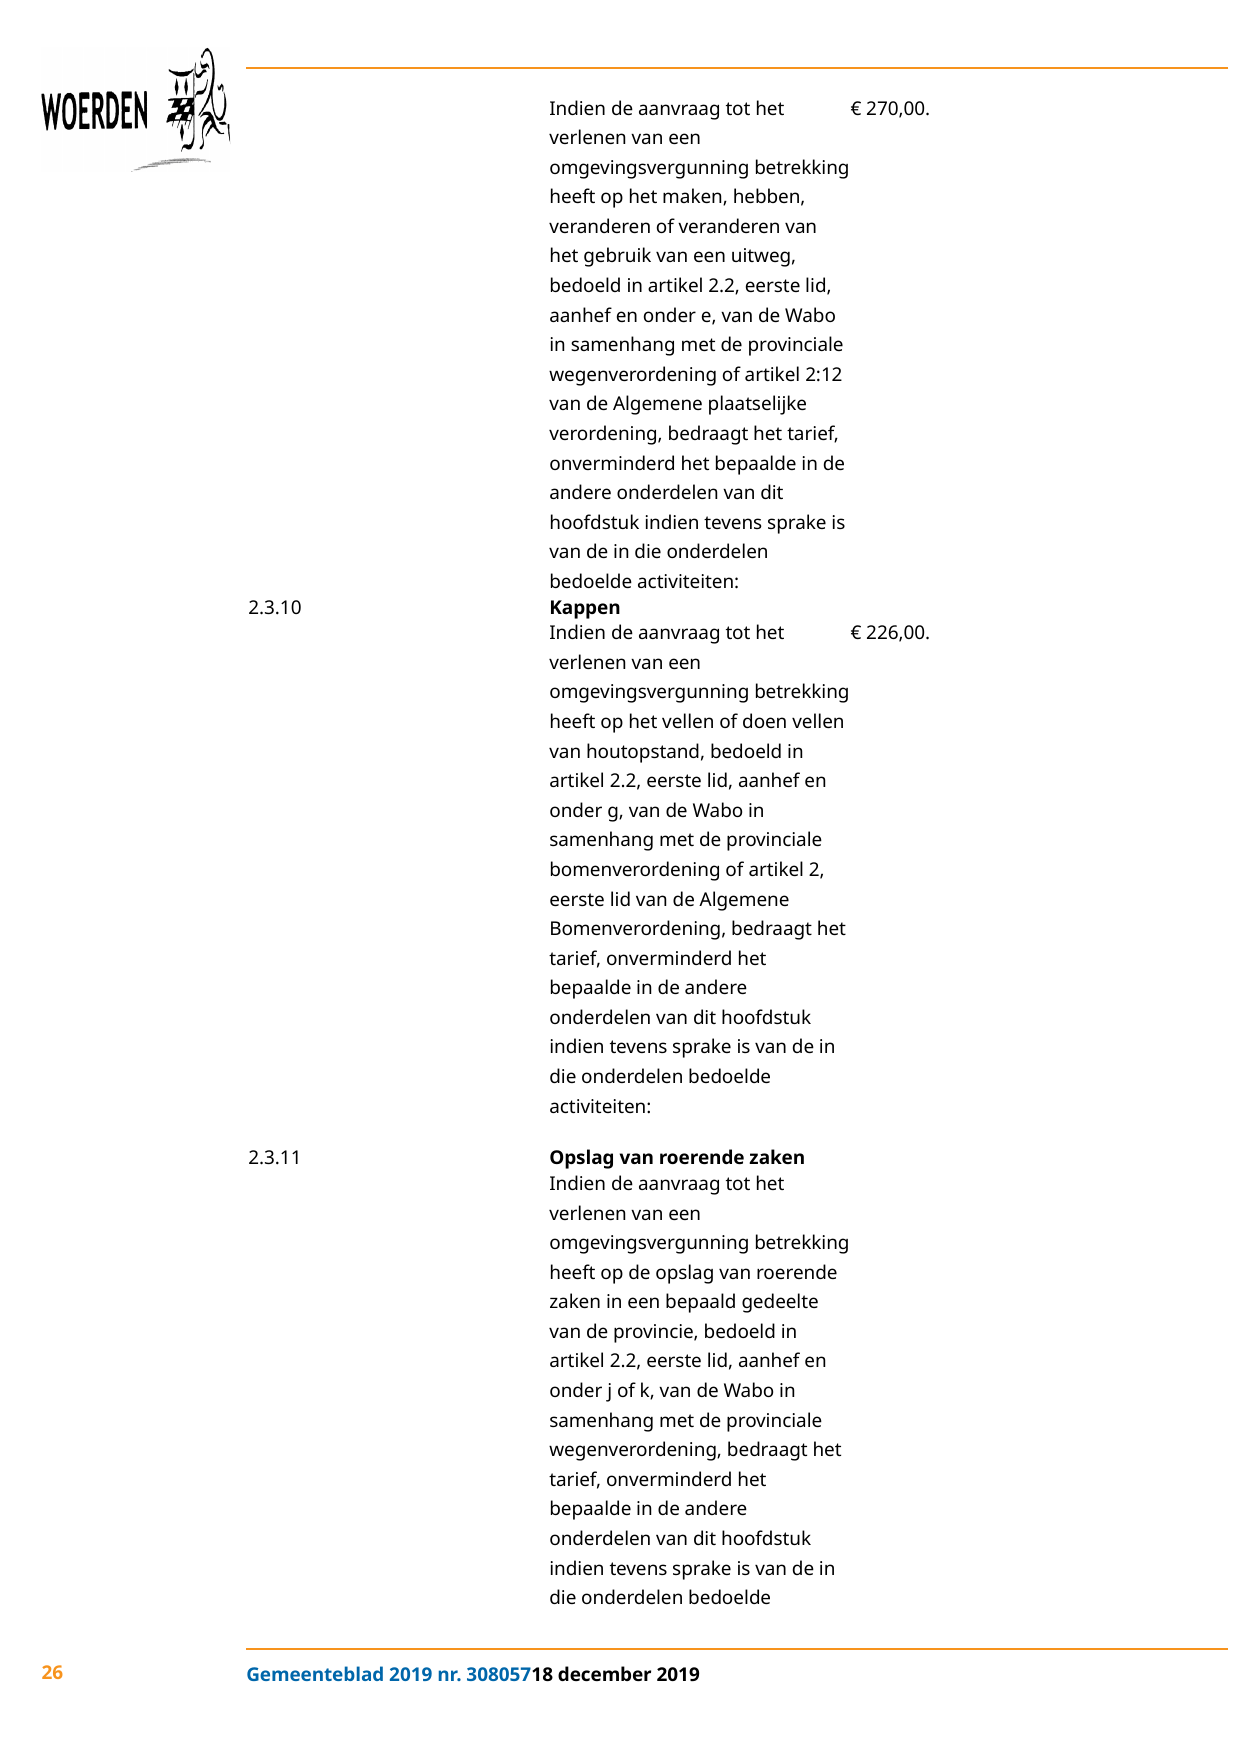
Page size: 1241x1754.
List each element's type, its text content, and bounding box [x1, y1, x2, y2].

table_cell [850, 594, 1152, 619]
table_cell [248, 1119, 549, 1144]
table_cell Indien de aanvraag tot het verlenen van een omgevingsvergunning betrekking heeft op het maken, hebben, veranderen of veranderen van het gebruik van een uitweg, bedoeld in artikel 2.2, eerste lid, aanhef en onder e, van de Wabo in samenhang met de provinciale wegenverordening of artikel 2:12 van de Algemene plaatselijke verordening, bedraagt het tarief, onverminderd het bepaalde in de andere onderdelen van dit hoofdstuk indien tevens sprake is van de in die onderdelen bedoelde activiteiten: [549, 95, 850, 594]
table_cell [850, 1170, 1152, 1610]
table_cell [248, 620, 549, 1119]
table_cell Kappen [549, 594, 850, 619]
table_cell Indien de aanvraag tot het verlenen van een omgevingsvergunning betrekking heeft op het vellen of doen vellen van houtopstand, bedoeld in artikel 2.2, eerste lid, aanhef en onder g, van de Wabo in samenhang met de provinciale bomenverordening of artikel 2, eerste lid van de Algemene Bomenverordening, bedraagt het tarief, onverminderd het bepaalde in de andere onderdelen van dit hoofdstuk indien tevens sprake is van de in die onderdelen bedoelde activiteiten: [549, 620, 850, 1119]
table_cell Opslag van roerende zaken [549, 1144, 850, 1170]
table_cell [248, 1170, 549, 1610]
table_cell 2.3.11 [248, 1144, 549, 1170]
picture [41, 47, 231, 172]
table_cell Indien de aanvraag tot het verlenen van een omgevingsvergunning betrekking heeft op de opslag van roerende zaken in een bepaald gedeelte van de provincie, bedoeld in artikel 2.2, eerste lid, aanhef en onder j of k, van de Wabo in samenhang met de provinciale wegenverordening, bedraagt het tarief, onverminderd het bepaalde in de andere onderdelen van dit hoofdstuk indien tevens sprake is van de in die onderdelen bedoelde [549, 1170, 850, 1610]
table_cell € 226,00. [850, 620, 1152, 1119]
table_cell [850, 1144, 1152, 1170]
table_cell [248, 95, 549, 594]
table_cell [850, 1119, 1152, 1144]
table_cell 2.3.10 [248, 594, 549, 619]
table_cell [549, 1119, 850, 1144]
table_cell € 270,00. [850, 95, 1152, 594]
